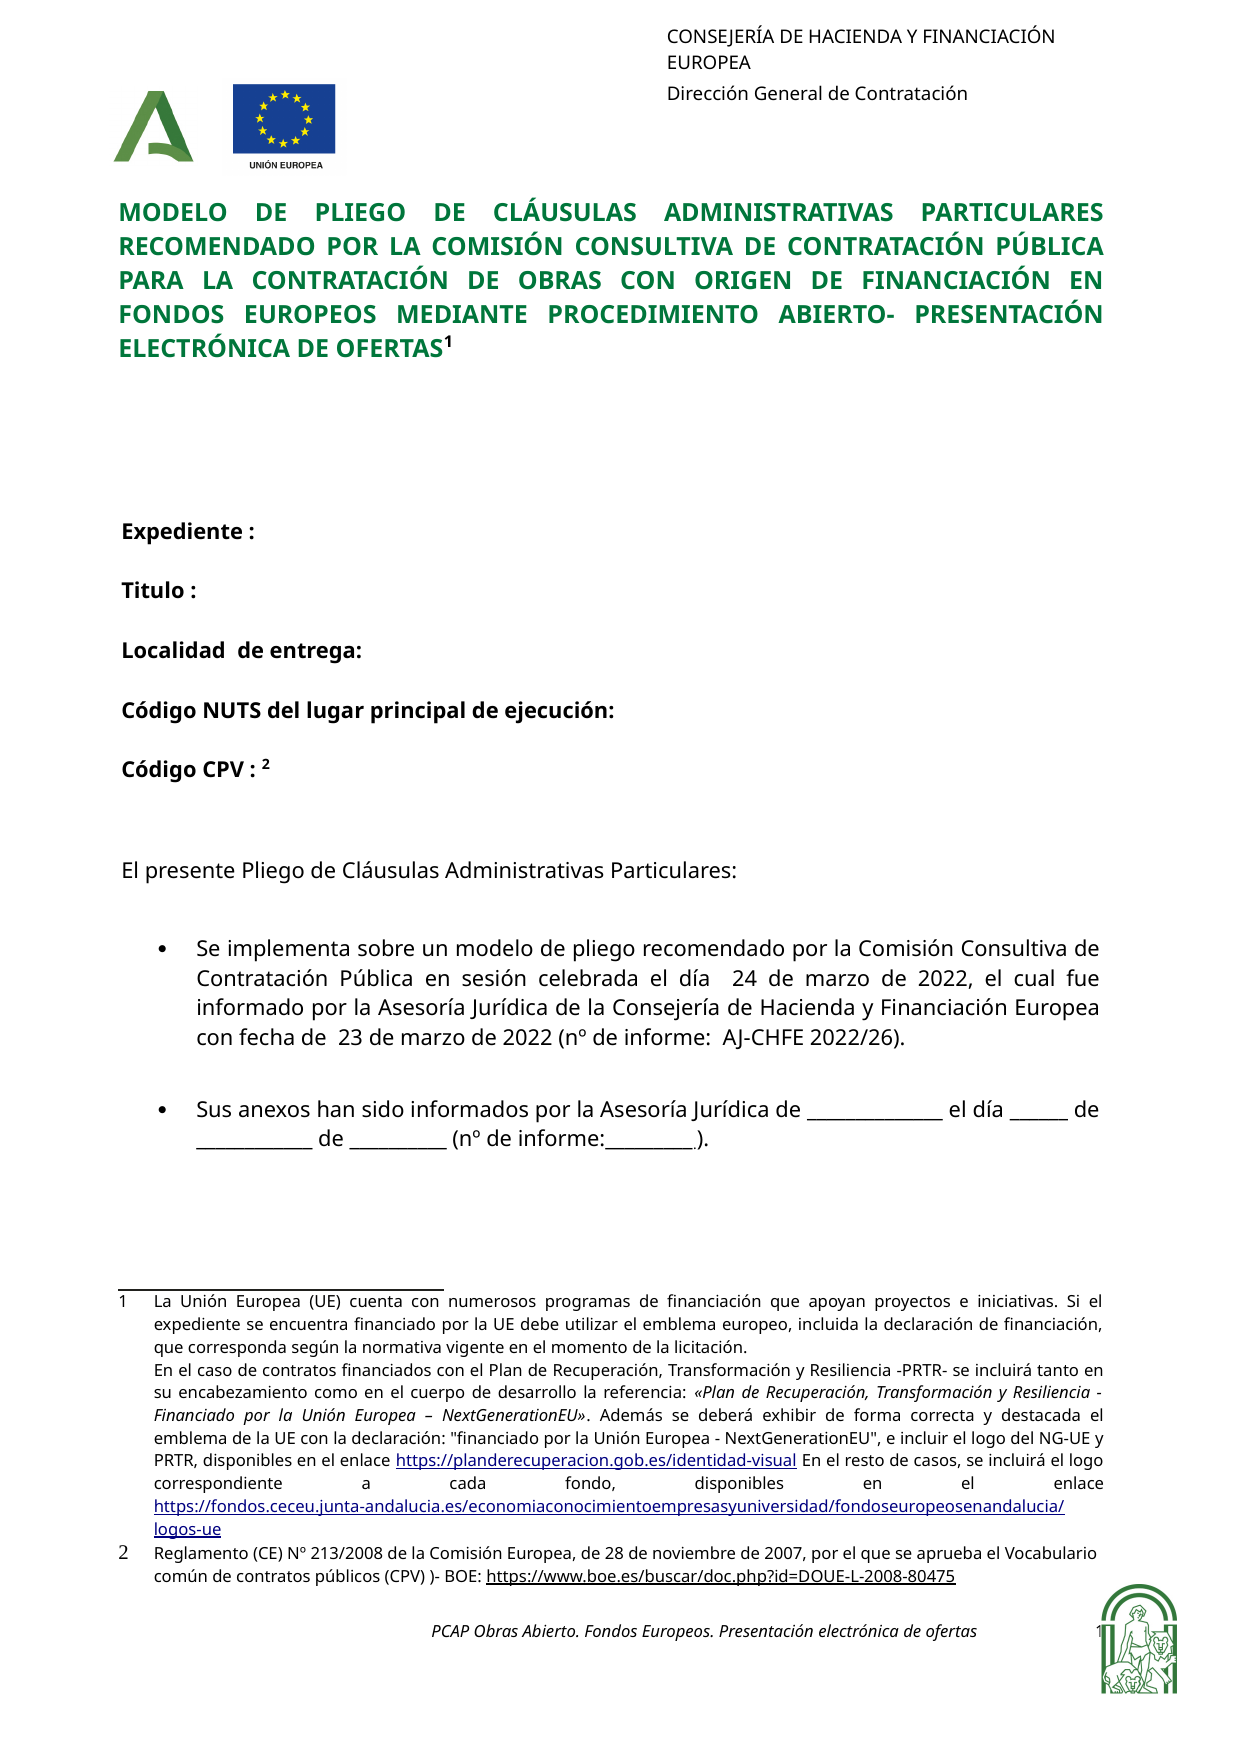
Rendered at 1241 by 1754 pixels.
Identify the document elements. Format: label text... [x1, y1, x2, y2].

picture [1100, 1582, 1178, 1695]
text Expediente : [118, 513, 1104, 546]
text Titulo : [118, 576, 1104, 605]
text El presente Pliego de Cláusulas Administrativas Particulares: [118, 852, 1104, 888]
text Reglamento (CE) Nº 213/2008 de la Comisión Europea, de 28 de noviembre de 2007, por el que se aprueba el Vocabulario común de contratos públicos (CPV) )- BOE: https://www.boe.es/buscar/doc.php?id=DOUE-L-2008-80475 [118, 1540, 1104, 1587]
text [667, 106, 1104, 130]
list Se implementa sobre un modelo de pliego recomendado por la Comisión Consultiva de Contratación Pública en sesión celebrada el día 24 de marzo de 2022, el cual fue informado por la Asesoría Jurídica de la Consejería de Hacienda y Financiación Europea con fecha de 23 de marzo de 2022 (nº de informe: AJ-CHFE 2022/26). [156, 930, 1104, 1052]
text La Unión Europea (UE) cuenta con numerosos programas de financiación que apoyan proyectos e iniciativas. Si el expediente se encuentra financiado por la UE debe utilizar el emblema europeo, incluida la declaración de financiación, que corresponda según la normativa vigente en el momento de la licitación. [118, 1290, 1104, 1358]
text Localidad de entrega: [118, 635, 1104, 665]
picture [221, 78, 347, 176]
text Código CPV : [118, 754, 1104, 784]
text CONSEJERÍA DE HACIENDA Y FINANCIACIÓN EUROPEA [667, 24, 1104, 75]
text Dirección General de Contratación [667, 81, 1104, 106]
text Código NUTS del lugar principal de ejecución: [118, 695, 1104, 724]
picture [109, 86, 198, 166]
text En el caso de contratos financiados con el Plan de Recuperación, Transformación y Resiliencia -PRTR- se incluirá tanto en su encabezamiento como en el cuerpo de desarrollo la referencia: «Plan de Recuperación, Transformación y Resiliencia - Financiado por la Unión Europea – NextGenerationEU». Además se deberá exhibir de forma correcta y destacada el emblema de la UE con la declaración: "financiado por la Unión Europea - NextGenerationEU", e incluir el logo del NG-UE y PRTR, disponibles en el enlace https://planderecuperacion.gob.es/identidad-visual En el resto de casos, se incluirá el logo correspondiente a cada fondo, disponibles en el enlace https://fondos.ceceu.junta-andalucia.es/economiaconocimientoempresasyuniversidad/fondoseuropeosenandalucia/logos-ue [118, 1358, 1104, 1540]
text MODELO DE PLIEGO DE CLÁUSULAS ADMINISTRATIVAS PARTICULARES RECOMENDADO POR LA COMISIÓN CONSULTIVA DE CONTRATACIÓN PÚBLICA PARA LA CONTRATACIÓN DE OBRAS CON ORIGEN DE FINANCIACIÓN EN FONDOS EUROPEOS MEDIANTE PROCEDIMIENTO ABIERTO- PRESENTACIÓN ELECTRÓNICA DE OFERTAS [118, 194, 1104, 364]
text [667, 0, 1104, 24]
list Sus anexos han sido informados por la Asesoría Jurídica de ______________ el día ______ de ____________ de __________ (nº de informe:_________.). [156, 1091, 1104, 1156]
